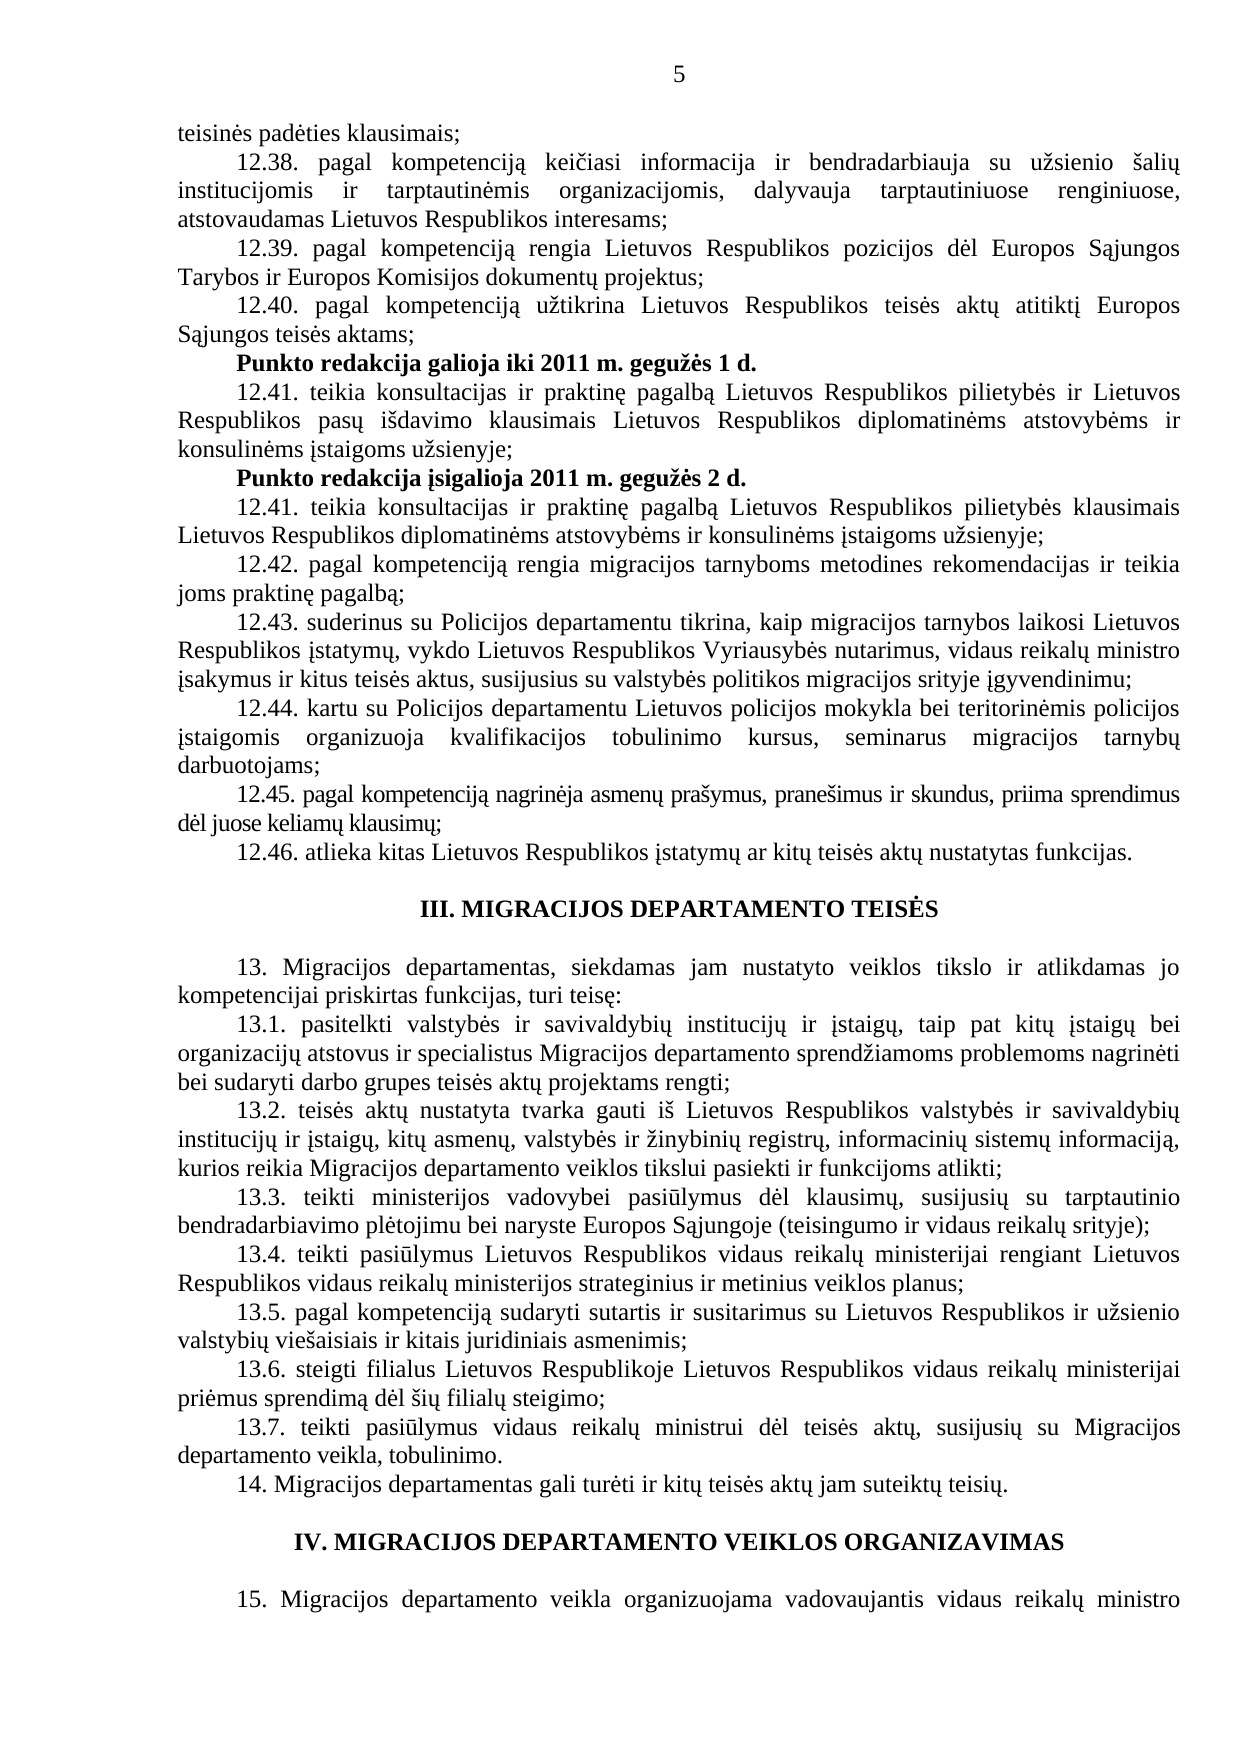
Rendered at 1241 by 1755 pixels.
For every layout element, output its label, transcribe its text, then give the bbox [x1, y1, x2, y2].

text 13.5. pagal kompetenciją sudaryti sutartis ir susitarimus su Lietuvos Respublikos ir užsienio valstybių viešaisiais ir kitais juridiniais asmenimis; [177, 1297, 1181, 1354]
text 12.38. pagal kompetenciją keičiasi informacija ir bendradarbiauja su užsienio šalių institucijomis ir tarptautinėmis organizacijomis, dalyvauja tarptautiniuose renginiuose, atstovaudamas Lietuvos Respublikos interesams; [177, 147, 1181, 233]
text 12.40. pagal kompetenciją užtikrina Lietuvos Respublikos teisės aktų atitiktį Europos Sąjungos teisės aktams; [177, 291, 1181, 348]
text 13. Migracijos departamentas, siekdamas jam nustatyto veiklos tikslo ir atlikdamas jo kompetencijai priskirtas funkcijas, turi teisę: [177, 952, 1181, 1009]
text 13.7. teikti pasiūlymus vidaus reikalų ministrui dėl teisės aktų, susijusių su Migracijos departamento veikla, tobulinimo. [177, 1412, 1181, 1469]
text 12.42. pagal kompetenciją rengia migracijos tarnyboms metodines rekomendacijas ir teikia joms praktinę pagalbą; [177, 549, 1181, 607]
text 15. Migracijos departamento veikla organizuojama vadovaujantis vidaus reikalų ministro [177, 1584, 1181, 1613]
text 12.45. pagal kompetenciją nagrinėja asmenų prašymus, pranešimus ir skundus, priima sprendimus dėl juose keliamų klausimų; [177, 779, 1181, 837]
text 12.41. teikia konsultacijas ir praktinę pagalbą Lietuvos Respublikos pilietybės ir Lietuvos Respublikos pasų išdavimo klausimais Lietuvos Respublikos diplomatinėms atstovybėms ir konsulinėms įstaigoms užsienyje; [177, 377, 1181, 463]
text 14. Migracijos departamentas gali turėti ir kitų teisės aktų jam suteiktų teisių. [177, 1469, 1181, 1498]
text 12.41. teikia konsultacijas ir praktinę pagalbą Lietuvos Respublikos pilietybės klausimais Lietuvos Respublikos diplomatinėms atstovybėms ir konsulinėms įstaigoms užsienyje; [177, 492, 1181, 549]
text IV. MIGRACIJOS DEPARTAMENTO VEIKLOS ORGANIZAVIMAS [177, 1527, 1181, 1556]
text 12.44. kartu su Policijos departamentu Lietuvos policijos mokykla bei teritorinėmis policijos įstaigomis organizuoja kvalifikacijos tobulinimo kursus, seminarus migracijos tarnybų darbuotojams; [177, 693, 1181, 779]
text III. MIGRACIJOS DEPARTAMENTO TEISĖS [177, 894, 1181, 923]
text 12.43. suderinus su Policijos departamentu tikrina, kaip migracijos tarnybos laikosi Lietuvos Respublikos įstatymų, vykdo Lietuvos Respublikos Vyriausybės nutarimus, vidaus reikalų ministro įsakymus ir kitus teisės aktus, susijusius su valstybės politikos migracijos srityje įgyvendinimu; [177, 607, 1181, 693]
text Punkto redakcija įsigalioja 2011 m. gegužės 2 d. [177, 463, 1181, 492]
text 12.39. pagal kompetenciją rengia Lietuvos Respublikos pozicijos dėl Europos Sąjungos Tarybos ir Europos Komisijos dokumentų projektus; [177, 233, 1181, 291]
text 13.2. teisės aktų nustatyta tvarka gauti iš Lietuvos Respublikos valstybės ir savivaldybių institucijų ir įstaigų, kitų asmenų, valstybės ir žinybinių registrų, informacinių sistemų informaciją, kurios reikia Migracijos departamento veiklos tikslui pasiekti ir funkcijoms atlikti; [177, 1096, 1181, 1182]
text 12.46. atlieka kitas Lietuvos Respublikos įstatymų ar kitų teisės aktų nustatytas funkcijas. [177, 837, 1181, 866]
text teisinės padėties klausimais; [177, 118, 1181, 147]
text 13.4. teikti pasiūlymus Lietuvos Respublikos vidaus reikalų ministerijai rengiant Lietuvos Respublikos vidaus reikalų ministerijos strateginius ir metinius veiklos planus; [177, 1239, 1181, 1297]
text 13.6. steigti filialus Lietuvos Respublikoje Lietuvos Respublikos vidaus reikalų ministerijai priėmus sprendimą dėl šių filialų steigimo; [177, 1354, 1181, 1412]
text 13.3. teikti ministerijos vadovybei pasiūlymus dėl klausimų, susijusių su tarptautinio bendradarbiavimo plėtojimu bei naryste Europos Sąjungoje (teisingumo ir vidaus reikalų srityje); [177, 1182, 1181, 1239]
text 13.1. pasitelkti valstybės ir savivaldybių institucijų ir įstaigų, taip pat kitų įstaigų bei organizacijų atstovus ir specialistus Migracijos departamento sprendžiamoms problemoms nagrinėti bei sudaryti darbo grupes teisės aktų projektams rengti; [177, 1009, 1181, 1096]
text Punkto redakcija galioja iki 2011 m. gegužės 1 d. [177, 348, 1181, 377]
